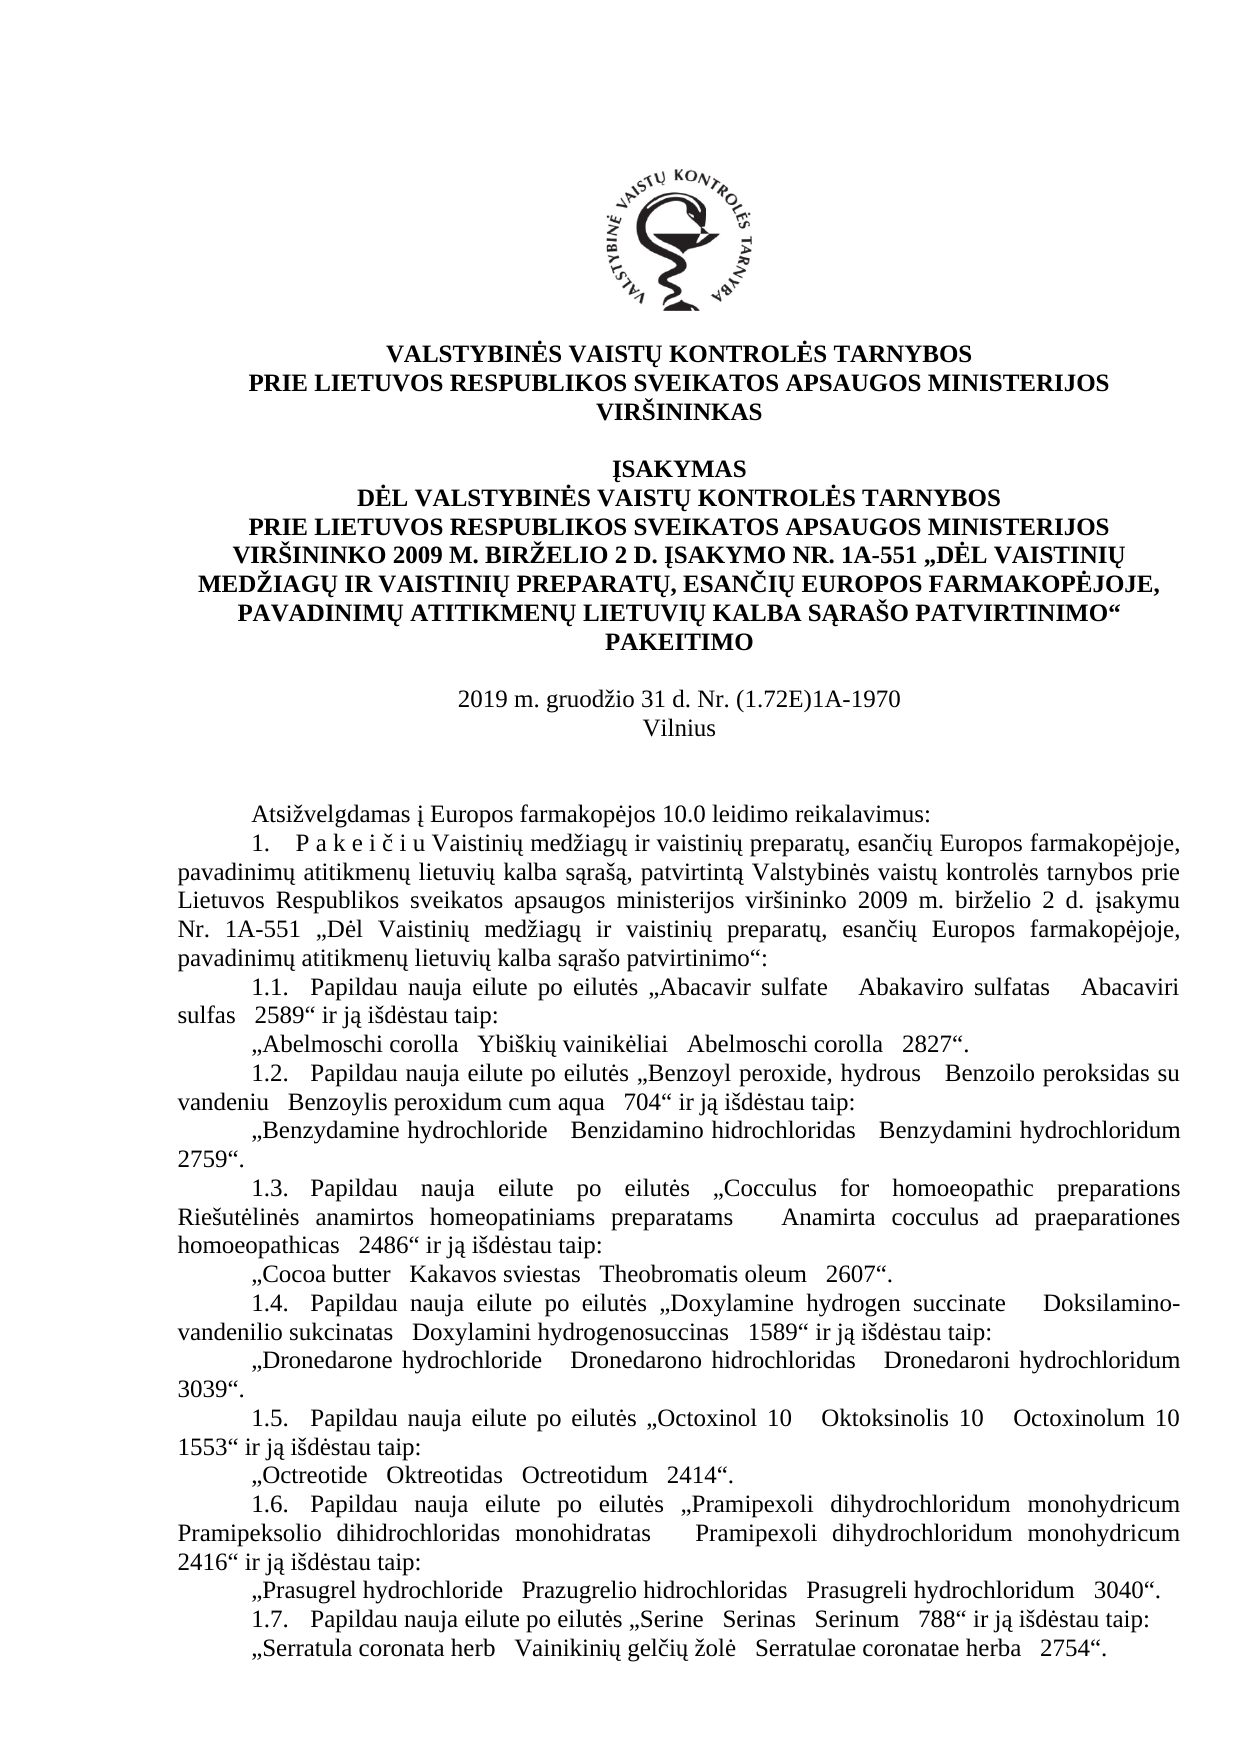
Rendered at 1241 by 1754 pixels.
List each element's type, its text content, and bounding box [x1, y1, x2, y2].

text 1.1. Papildau nauja eilute po eilutės „Abacavir sulfate Abakaviro sulfatas Abacaviri sulfas 2589“ ir ją išdėstau taip: [177, 972, 1181, 1029]
text PRIE LIETUVOS RESPUBLIKOS SVEIKATOS APSAUGOS MINISTERIJOS VIRŠININKO 2009 M. BIRŽELIO 2 D. ĮSAKYMO NR. 1A-551 „DĖL VAISTINIŲ MEDŽIAGŲ IR VAISTINIŲ PREPARATŲ, ESANČIŲ EUROPOS FARMAKOPĖJOJE, PAVADINIMŲ ATITIKMENŲ LIETUVIŲ KALBA SĄRAŠO PATVIRTINIMO“ PAKEITIMO [177, 512, 1181, 655]
text 1.7. Papildau nauja eilute po eilutės „Serine Serinas Serinum 788“ ir ją išdėstau taip: [251, 1604, 1181, 1633]
text Vilnius [177, 713, 1181, 742]
text „Benzydamine hydrochloride Benzidamino hidrochloridas Benzydamini hydrochloridum 2759“. [177, 1115, 1181, 1173]
text „Abelmoschi corolla Ybiškių vainikėliai Abelmoschi corolla 2827“. [177, 1029, 1181, 1058]
text 1.4. Papildau nauja eilute po eilutės „Doxylamine hydrogen succinate Doksilamino-vandenilio sukcinatas Doxylamini hydrogenosuccinas 1589“ ir ją išdėstau taip: [177, 1288, 1181, 1345]
text Atsižvelgdamas į Europos farmakopėjos 10.0 leidimo reikalavimus: [177, 799, 1181, 828]
text „Octreotide Oktreotidas Octreotidum 2414“. [177, 1460, 1181, 1489]
text Prie LIETUVOS RESPUBLIKOS sveikatos apsaugos ministerijos [177, 368, 1181, 397]
text „Prasugrel hydrochloride Prazugrelio hidrochloridas Prasugreli hydrochloridum 3040“. [177, 1575, 1181, 1604]
text ĮSAKYMAS [177, 454, 1181, 483]
text 1.3. Papildau nauja eilute po eilutės „Cocculus for homoeopathic preparations Riešutėlinės anamirtos homeopatiniams preparatams Anamirta cocculus ad praeparationes homoeopathicas 2486“ ir ją išdėstau taip: [177, 1173, 1181, 1259]
text „Serratula coronata herb Vainikinių gelčių žolė Serratulae coronatae herba 2754“. [177, 1633, 1181, 1662]
text Valstybinės vaistų kontrolės tarnybos [177, 339, 1181, 368]
text 1. PakeičiuVaistinių medžiagų ir vaistinių preparatų, esančių Europos farmakopėjoje, pavadinimų atitikmenų lietuvių kalba sąrašą, patvirtintą Valstybinės vaistų kontrolės tarnybos prie Lietuvos Respublikos sveikatos apsaugos ministerijos viršininko 2009 m. birželio 2 d. įsakymu Nr. 1A-551 „Dėl Vaistinių medžiagų ir vaistinių preparatų, esančių Europos farmakopėjoje, pavadinimų atitikmenų lietuvių kalba sąrašo patvirtinimo“: [177, 828, 1181, 972]
text 2019 m. gruodžio 31 d. Nr. (1.72E)1A-1970 [177, 684, 1181, 713]
text „Dronedarone hydrochloride Dronedarono hidrochloridas Dronedaroni hydrochloridum 3039“. [177, 1345, 1181, 1403]
text DĖL VALSTYBINĖS VAISTŲ KONTROLĖS TARNYBOS [177, 483, 1181, 512]
text 1.5. Papildau nauja eilute po eilutės „Octoxinol 10 Oktoksinolis 10 Octoxinolum 10 1553“ ir ją išdėstau taip: [177, 1403, 1181, 1460]
text 1.2. Papildau nauja eilute po eilutės „Benzoyl peroxide, hydrous Benzoilo peroksidas su vandeniu Benzoylis peroxidum cum aqua 704“ ir ją išdėstau taip: [177, 1058, 1181, 1115]
text „Cocoa butter Kakavos sviestas Theobromatis oleum 2607“. [177, 1259, 1181, 1288]
text viršininkas [177, 397, 1181, 425]
text 1.6. Papildau nauja eilute po eilutės „Pramipexoli dihydrochloridum monohydricum Pramipeksolio dihidrochloridas monohidratas Pramipexoli dihydrochloridum monohydricum 2416“ ir ją išdėstau taip: [177, 1489, 1181, 1575]
